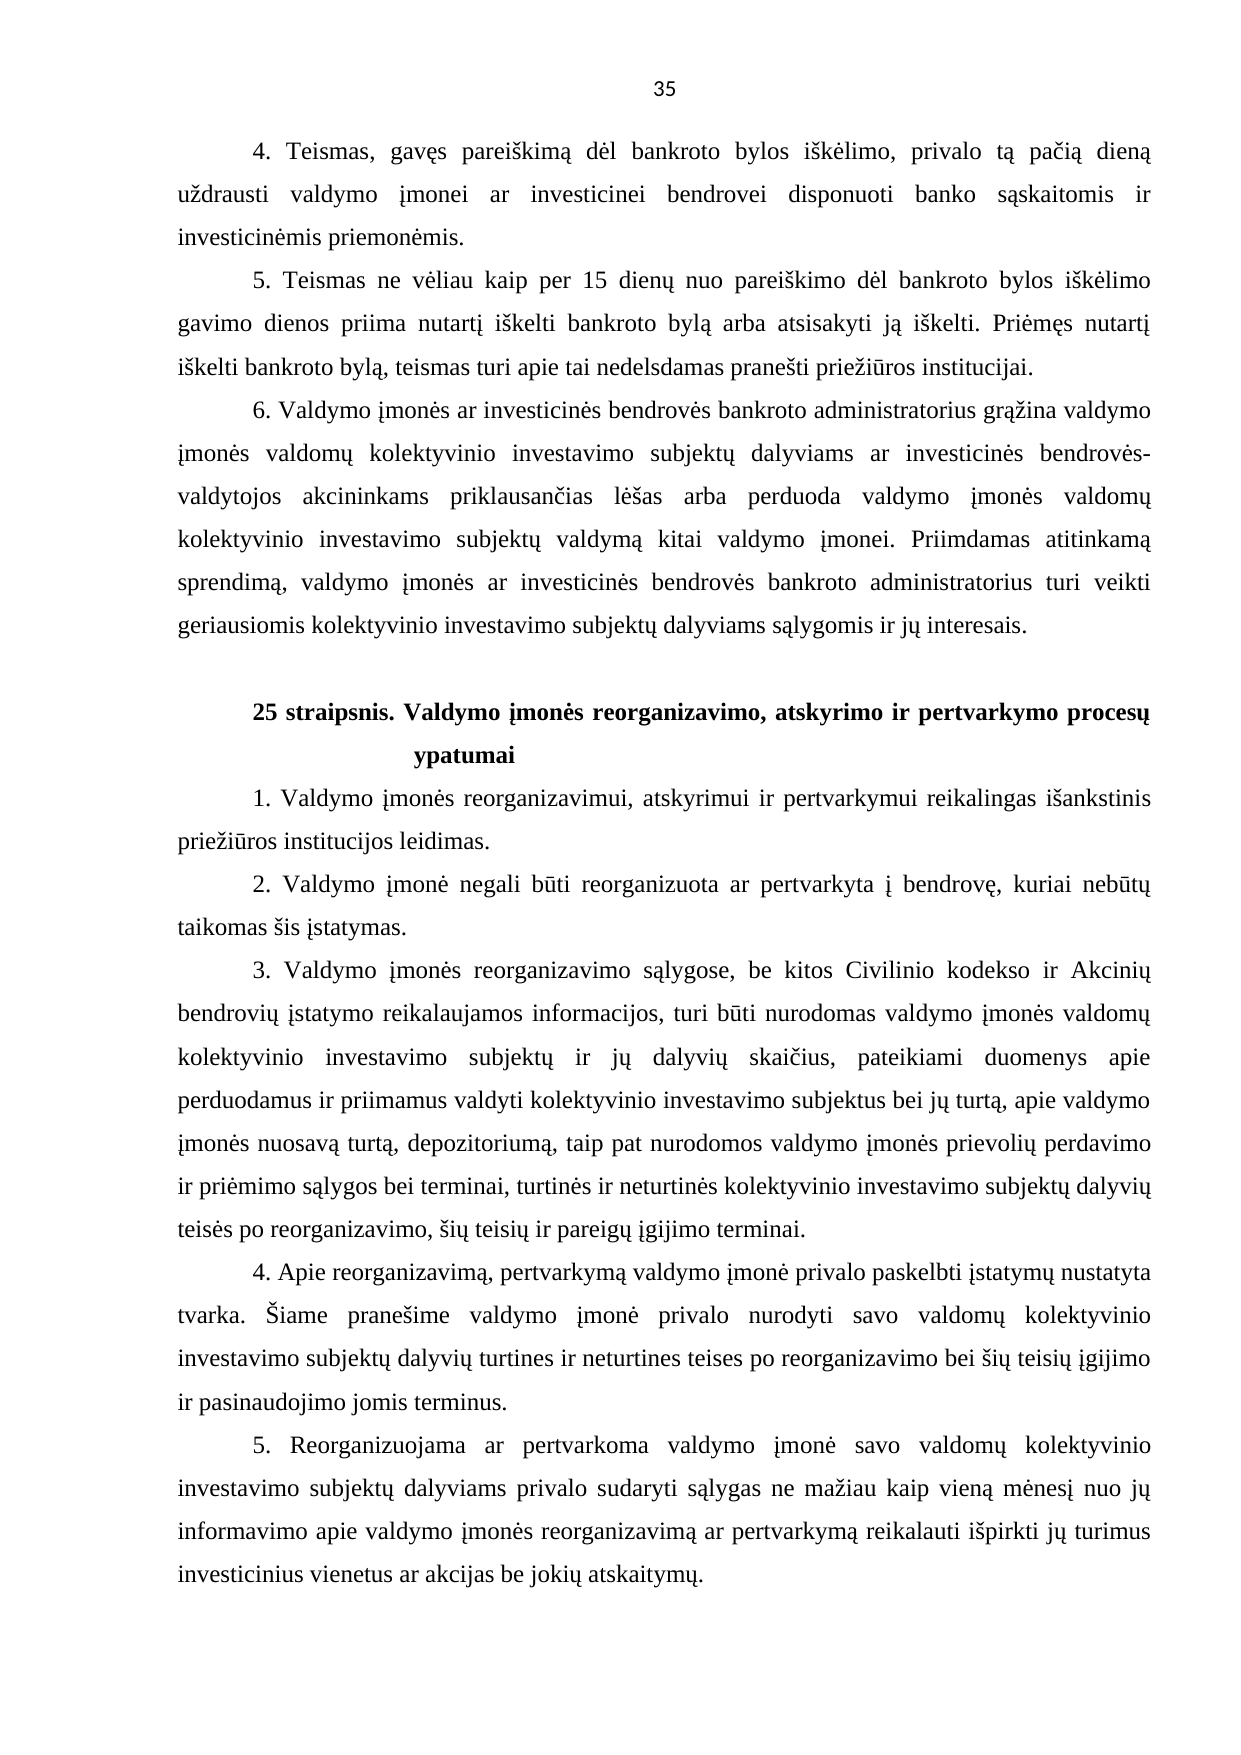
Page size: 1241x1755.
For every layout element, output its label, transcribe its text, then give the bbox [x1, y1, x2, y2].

text 6. Valdymo įmonės ar investicinės bendrovės bankroto administratorius grąžina valdymo įmonės valdomų kolektyvinio investavimo subjektų dalyviams ar investicinės bendrovės-valdytojos akcininkams priklausančias lėšas arba perduoda valdymo įmonės valdomų kolektyvinio investavimo subjektų valdymą kitai valdymo įmonei. Priimdamas atitinkamą sprendimą, valdymo įmonės ar investicinės bendrovės bankroto administratorius turi veikti geriausiomis kolektyvinio investavimo subjektų dalyviams sąlygomis ir jų interesais. [177, 395, 1152, 639]
text 5. Reorganizuojama ar pertvarkoma valdymo įmonė savo valdomų kolektyvinio investavimo subjektų dalyviams privalo sudaryti sąlygas ne mažiau kaip vieną mėnesį nuo jų informavimo apie valdymo įmonės reorganizavimą ar pertvarkymą reikalauti išpirkti jų turimus investicinius vienetus ar akcijas be jokių atskaitymų. [177, 1430, 1152, 1588]
text 5. Teismas ne vėliau kaip per 15 dienų nuo pareiškimo dėl bankroto bylos iškėlimo gavimo dienos priima nutartį iškelti bankroto bylą arba atsisakyti ją iškelti. Priėmęs nutartį iškelti bankroto bylą, teismas turi apie tai nedelsdamas pranešti priežiūros institucijai. [177, 265, 1152, 380]
text 2. Valdymo įmonė negali būti reorganizuota ar pertvarkyta į bendrovę, kuriai nebūtų taikomas šis įstatymas. [177, 869, 1152, 941]
text 4. Teismas, gavęs pareiškimą dėl bankroto bylos iškėlimo, privalo tą pačią dieną uždrausti valdymo įmonei ar investicinei bendrovei disponuoti banko sąskaitomis ir investicinėmis priemonėmis. [177, 136, 1152, 251]
text 4. Apie reorganizavimą, pertvarkymą valdymo įmonė privalo paskelbti įstatymų nustatyta tvarka. Šiame pranešime valdymo įmonė privalo nurodyti savo valdomų kolektyvinio investavimo subjektų dalyvių turtines ir neturtines teises po reorganizavimo bei šių teisių įgijimo ir pasinaudojimo jomis terminus. [177, 1257, 1152, 1415]
text 1. Valdymo įmonės reorganizavimui, atskyrimui ir pertvarkymui reikalingas išankstinis priežiūros institucijos leidimas. [177, 783, 1152, 855]
text 25 straipsnis. Valdymo įmonės reorganizavimo, atskyrimo ir pertvarkymo procesų ypatumai [252, 697, 1152, 768]
text 3. Valdymo įmonės reorganizavimo sąlygose, be kitos Civilinio kodekso ir Akcinių bendrovių įstatymo reikalaujamos informacijos, turi būti nurodomas valdymo įmonės valdomų kolektyvinio investavimo subjektų ir jų dalyvių skaičius, pateikiami duomenys apie perduodamus ir priimamus valdyti kolektyvinio investavimo subjektus bei jų turtą, apie valdymo įmonės nuosavą turtą, depozitoriumą, taip pat nurodomos valdymo įmonės prievolių perdavimo ir priėmimo sąlygos bei terminai, turtinės ir neturtinės kolektyvinio investavimo subjektų dalyvių teisės po reorganizavimo, šių teisių ir pareigų įgijimo terminai. [177, 955, 1152, 1243]
